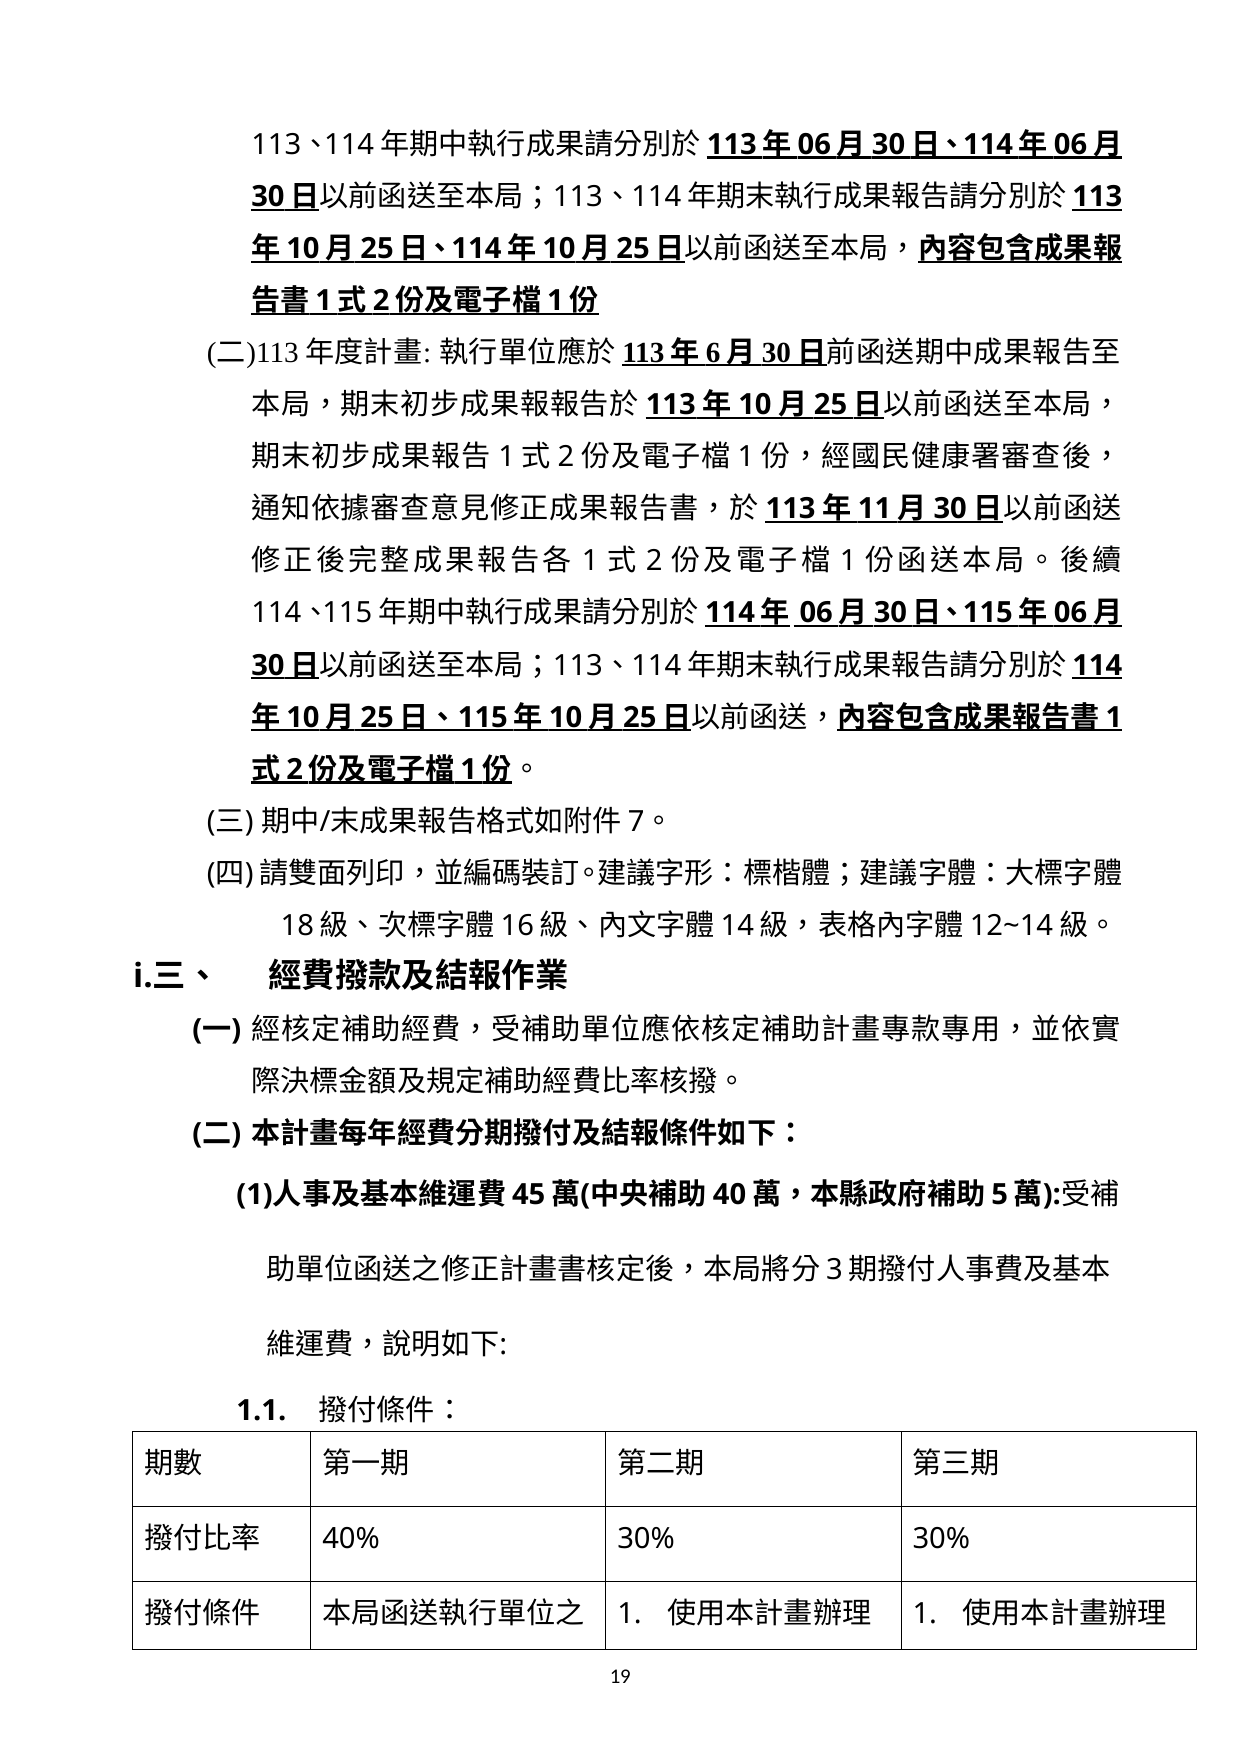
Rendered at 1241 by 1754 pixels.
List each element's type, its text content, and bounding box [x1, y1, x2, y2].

table_cell 使用本計畫辦理之課程服務之長者達40人。 第1期款執行率已達 50%(含)以上。 符合上開2點之服務單位，檢具相關資料函送本局後，經本局審核無誤，逕撥付第二期人事費及基本維運費30% (13萬5,000元整) [606, 1582, 901, 1649]
table_header 第二期 [606, 1432, 901, 1506]
table_header 期數 [133, 1432, 310, 1506]
table_cell 撥付條件 [133, 1582, 310, 1649]
table_header 第三期 [902, 1432, 1196, 1506]
table_header 第一期 [311, 1432, 605, 1506]
text (三) 期中/末成果報告格式如附件7。 [207, 789, 1122, 842]
subtitle 經費撥款及結報作業 [133, 946, 1122, 998]
table_cell 撥付比率 [133, 1507, 310, 1581]
table_cell 30% [902, 1507, 1196, 1581]
text (二)113年度計畫: 執行單位應於113年6月30日前函送期中成果報告至本局，期末初步成果報報告於113年10月25日以前函送至本局，期末初步成果報告1式2份及電子檔1份，經國民健康署審查後，通知依據審查意見修正成果報告書，於113年11月30日以前函送修正後完整成果報告各1式2份及電子檔1份函送本局。後續114、115年期中執行成果請分別於114年06月30日、115年06月30日以前函送至本局；113、114年期末執行成果報告請分別於114年10月25日、115年10月25日以前函送，內容包含成果報告書1式2份及電子檔1份。 [207, 321, 1122, 789]
list 經核定補助經費，受補助單位應依核定補助計畫專款專用，並依實際決標金額及規定補助經費比率核撥。 [192, 998, 1122, 1102]
list 本計畫每年經費分期撥付及結報條件如下： [192, 1102, 1122, 1154]
text (四) 請雙面列印，並編碼裝訂。建議字形：標楷體；建議字體：大標字體18級、次標字體16級、內文字體14級，表格內字體12~14級。 [207, 842, 1122, 946]
table_cell 本局函送執行單位之 [311, 1582, 605, 1649]
table_cell 40% [311, 1507, 605, 1581]
list 撥付條件： [236, 1379, 1122, 1431]
table_cell 30% [606, 1507, 901, 1581]
list 113、114年期中執行成果請分別於113年06月30日、114年06月30日以前函送至本局；113、114年期末執行成果報告請分別於113年10月25日、114年10月25日以前函送至本局，內容包含成果報告書1式2份及電子檔1份 [192, 112, 1122, 321]
list 人事及基本維運費45萬(中央補助40萬，本縣政府補助5萬):受補助單位函送之修正計畫書核定後，本局將分3期撥付人事費及基本維運費，說明如下: [236, 1154, 1122, 1379]
table_cell 使用本計畫辦理之課程服務之長者達80人。 人事及基本維運費執行率已達 100%。 符合上開2點之服務單位，檢具相關資料函送本局後，經本局審核無誤，逕撥付第三期人事費及基本維運費30%(13萬5,000元整) 3.如受補助單位人事費及基本維運費未達100%者以該單位實際支出費用支付第三期款。 [902, 1582, 1196, 1649]
